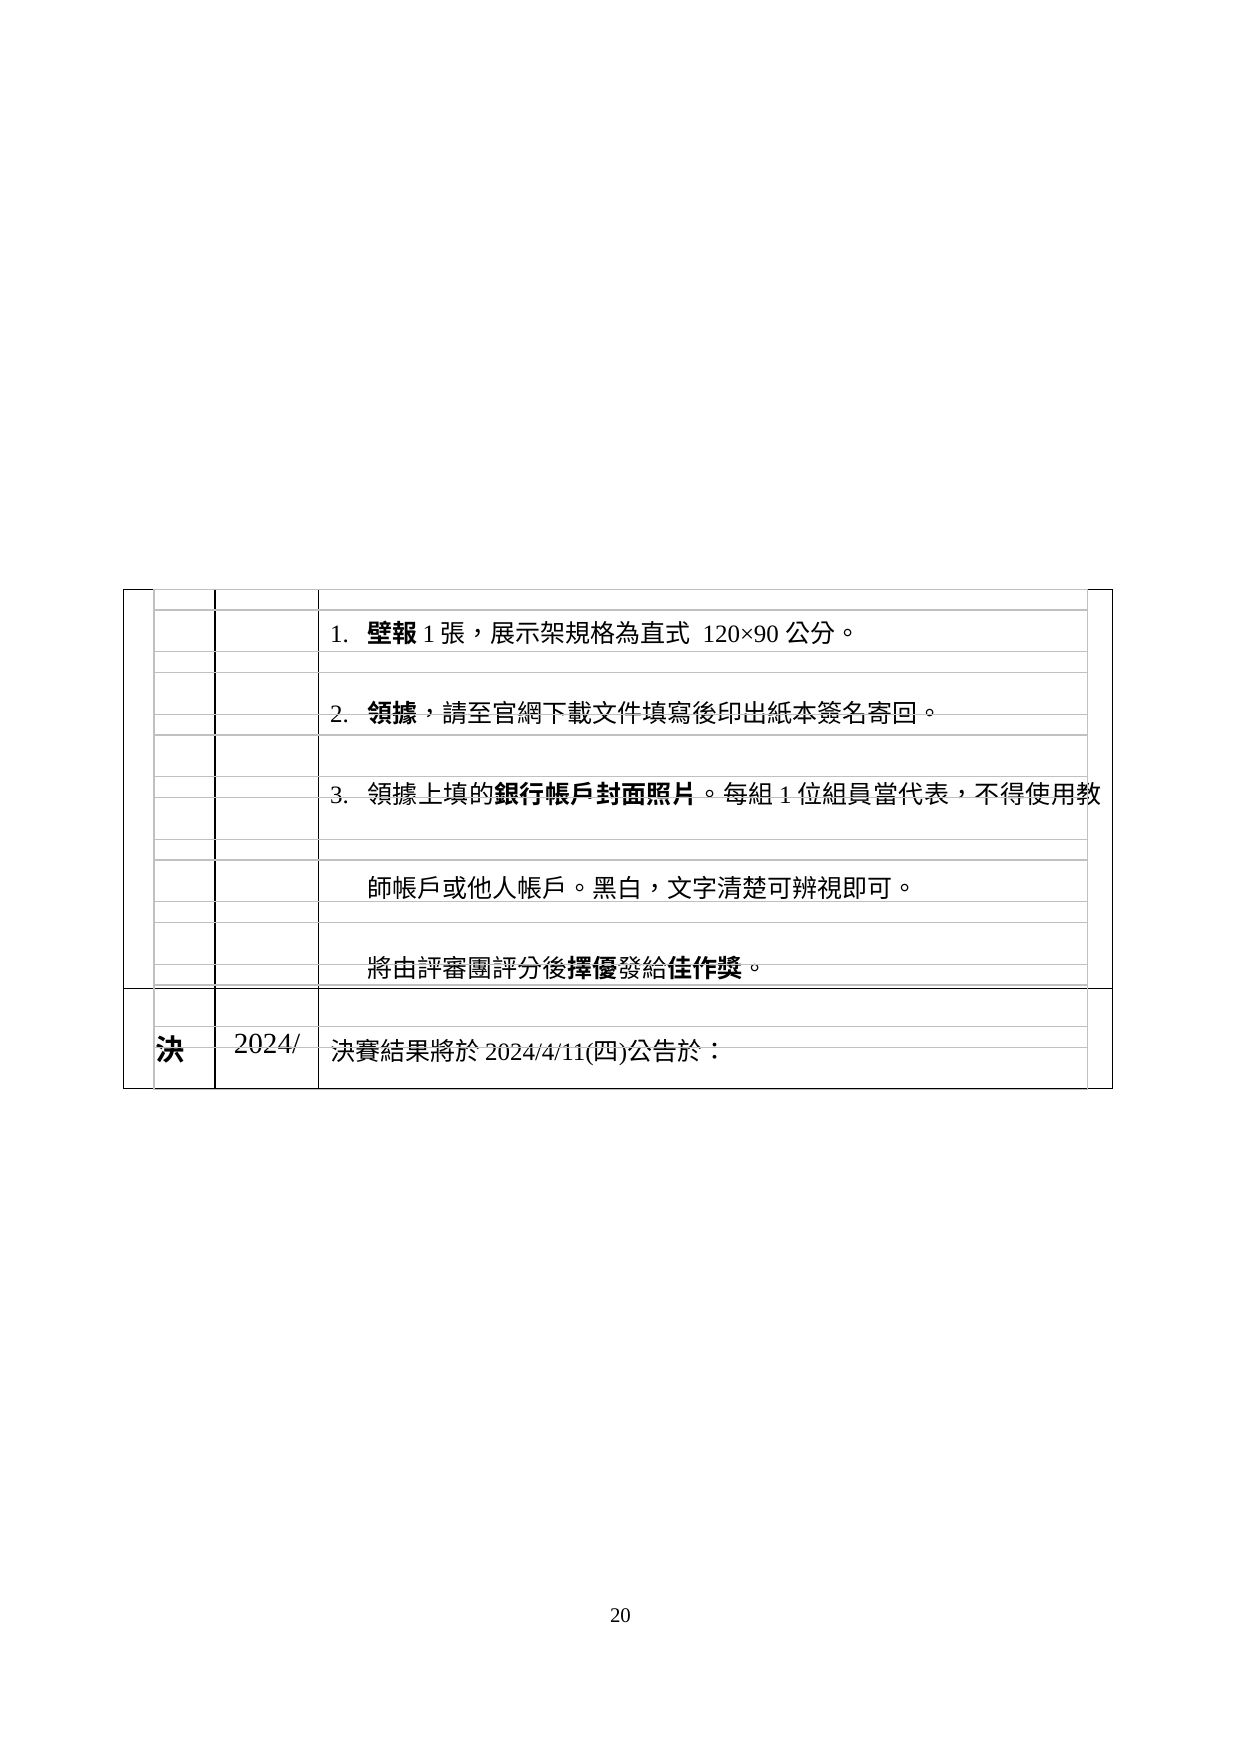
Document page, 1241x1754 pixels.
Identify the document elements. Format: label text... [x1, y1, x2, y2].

table_cell 決賽 隊伍 上傳 資料 [124, 590, 153, 988]
table_cell 2024/3/11 (一) ~ 2024/3/31 (日) [216, 777, 318, 797]
table_cell 2024/3/11 (一) ~ 2024/3/31 (日) [216, 736, 318, 776]
table_cell 一、入圍決賽隊伍，請於2024年3月31日(日) 前上傳下列3個檔案，網址為：https://forms.gle/B7tTWCn6vw6NGjtc7 1、口頭簡報之投影片(僅接受單一 PowerPoint 電子檔，10M以下) 2、企劃書精簡版(word 檔)，以便印製競賽手冊及決賽評審委員審閱。 精簡版報告內容：團隊名稱、學校名稱、 指導老師與隊員介紹、團隊照片、商品照 片、企劃案特色等。(限word檔二頁，5M以下) 3.銀行帳戶封面照片(jpg檔)，每組1位組員當代表，需當日可以來簽名的同學帳戶，不得使用教師帳戶或他人帳戶。 4.截止時間：以上入圍組別2024年3月31日(日)前上傳，逾期不受理。 5.簡報電子檔僅接受單一投影片電子檔，為避免簡報過程中因網路傳輸等不可預知之技術性問題造成爭議，請勿使用超連結與網頁連結。 二、入圍壁報發表組: 入圍壁報發表隊伍請於2024年3月3 1日(日)前將3份文件寄送主辦單位。 壁報1張，展示架規格為直式 120×90 公分。 領據，請至官網下載文件填寫後印出紙本簽名寄回。 領據上填的銀行帳戶封面照片。每組1位組員當代表，不得使用教師帳戶或他人帳戶。黑白，文字清楚可辨視即可。 將由評審團評分後擇優發給佳作獎。 [319, 715, 1087, 734]
table_cell 決賽 隊伍 上傳 資料 [155, 902, 214, 922]
table_cell 一、入圍決賽隊伍，請於2024年3月31日(日) 前上傳下列3個檔案，網址為：https://forms.gle/B7tTWCn6vw6NGjtc7 1、口頭簡報之投影片(僅接受單一 PowerPoint 電子檔，10M以下) 2、企劃書精簡版(word 檔)，以便印製競賽手冊及決賽評審委員審閱。 精簡版報告內容：團隊名稱、學校名稱、 指導老師與隊員介紹、團隊照片、商品照 片、企劃案特色等。(限word檔二頁，5M以下) 3.銀行帳戶封面照片(jpg檔)，每組1位組員當代表，需當日可以來簽名的同學帳戶，不得使用教師帳戶或他人帳戶。 4.截止時間：以上入圍組別2024年3月31日(日)前上傳，逾期不受理。 5.簡報電子檔僅接受單一投影片電子檔，為避免簡報過程中因網路傳輸等不可預知之技術性問題造成爭議，請勿使用超連結與網頁連結。 二、入圍壁報發表組: 入圍壁報發表隊伍請於2024年3月3 1日(日)前將3份文件寄送主辦單位。 壁報1張，展示架規格為直式 120×90 公分。 領據，請至官網下載文件填寫後印出紙本簽名寄回。 領據上填的銀行帳戶封面照片。每組1位組員當代表，不得使用教師帳戶或他人帳戶。黑白，文字清楚可辨視即可。 將由評審團評分後擇優發給佳作獎。 [319, 840, 1087, 859]
table_cell 決賽結果將於2024/4/11(四)公告於： 南臺科技大學首頁及商管學院競賽活動網址 競賽活動網址：http://business.stust.edu.tw/tc/node/Proposal [319, 989, 1087, 1026]
table_cell 2024/3/11 (一) ~ 2024/3/31 (日) [216, 590, 318, 609]
table_cell 2024/3/11 (一) ~ 2024/3/31 (日) [216, 715, 318, 734]
table_cell 2024/3/11 (一) ~ 2024/3/31 (日) [216, 840, 318, 859]
table_cell 決 賽 [124, 989, 153, 1088]
table_cell 一、入圍決賽隊伍，請於2024年3月31日(日) 前上傳下列3個檔案，網址為：https://forms.gle/B7tTWCn6vw6NGjtc7 1、口頭簡報之投影片(僅接受單一 PowerPoint 電子檔，10M以下) 2、企劃書精簡版(word 檔)，以便印製競賽手冊及決賽評審委員審閱。 精簡版報告內容：團隊名稱、學校名稱、 指導老師與隊員介紹、團隊照片、商品照 片、企劃案特色等。(限word檔二頁，5M以下) 3.銀行帳戶封面照片(jpg檔)，每組1位組員當代表，需當日可以來簽名的同學帳戶，不得使用教師帳戶或他人帳戶。 4.截止時間：以上入圍組別2024年3月31日(日)前上傳，逾期不受理。 5.簡報電子檔僅接受單一投影片電子檔，為避免簡報過程中因網路傳輸等不可預知之技術性問題造成爭議，請勿使用超連結與網頁連結。 二、入圍壁報發表組: 入圍壁報發表隊伍請於2024年3月3 1日(日)前將3份文件寄送主辦單位。 壁報1張，展示架規格為直式 120×90 公分。 領據，請至官網下載文件填寫後印出紙本簽名寄回。 領據上填的銀行帳戶封面照片。每組1位組員當代表，不得使用教師帳戶或他人帳戶。黑白，文字清楚可辨視即可。 將由評審團評分後擇優發給佳作獎。 [319, 861, 1087, 901]
table_cell 一、入圍決賽隊伍，請於2024年3月31日(日) 前上傳下列3個檔案，網址為：https://forms.gle/B7tTWCn6vw6NGjtc7 1、口頭簡報之投影片(僅接受單一 PowerPoint 電子檔，10M以下) 2、企劃書精簡版(word 檔)，以便印製競賽手冊及決賽評審委員審閱。 精簡版報告內容：團隊名稱、學校名稱、 指導老師與隊員介紹、團隊照片、商品照 片、企劃案特色等。(限word檔二頁，5M以下) 3.銀行帳戶封面照片(jpg檔)，每組1位組員當代表，需當日可以來簽名的同學帳戶，不得使用教師帳戶或他人帳戶。 4.截止時間：以上入圍組別2024年3月31日(日)前上傳，逾期不受理。 5.簡報電子檔僅接受單一投影片電子檔，為避免簡報過程中因網路傳輸等不可預知之技術性問題造成爭議，請勿使用超連結與網頁連結。 二、入圍壁報發表組: 入圍壁報發表隊伍請於2024年3月3 1日(日)前將3份文件寄送主辦單位。 壁報1張，展示架規格為直式 120×90 公分。 領據，請至官網下載文件填寫後印出紙本簽名寄回。 領據上填的銀行帳戶封面照片。每組1位組員當代表，不得使用教師帳戶或他人帳戶。黑白，文字清楚可辨視即可。 將由評審團評分後擇優發給佳作獎。 [319, 736, 1087, 776]
table_cell 2024/3/11 (一) ~ 2024/3/31 (日) [216, 652, 318, 672]
table_cell 決賽 隊伍 上傳 資料 [155, 673, 214, 714]
table_cell 決賽 隊伍 上傳 資料 [155, 652, 214, 672]
table_cell 決 賽 [155, 1048, 214, 1088]
table_cell 一、入圍決賽隊伍，請於2024年3月31日(日) 前上傳下列3個檔案，網址為：https://forms.gle/B7tTWCn6vw6NGjtc7 1、口頭簡報之投影片(僅接受單一 PowerPoint 電子檔，10M以下) 2、企劃書精簡版(word 檔)，以便印製競賽手冊及決賽評審委員審閱。 精簡版報告內容：團隊名稱、學校名稱、 指導老師與隊員介紹、團隊照片、商品照 片、企劃案特色等。(限word檔二頁，5M以下) 3.銀行帳戶封面照片(jpg檔)，每組1位組員當代表，需當日可以來簽名的同學帳戶，不得使用教師帳戶或他人帳戶。 4.截止時間：以上入圍組別2024年3月31日(日)前上傳，逾期不受理。 5.簡報電子檔僅接受單一投影片電子檔，為避免簡報過程中因網路傳輸等不可預知之技術性問題造成爭議，請勿使用超連結與網頁連結。 二、入圍壁報發表組: 入圍壁報發表隊伍請於2024年3月3 1日(日)前將3份文件寄送主辦單位。 壁報1張，展示架規格為直式 120×90 公分。 領據，請至官網下載文件填寫後印出紙本簽名寄回。 領據上填的銀行帳戶封面照片。每組1位組員當代表，不得使用教師帳戶或他人帳戶。黑白，文字清楚可辨視即可。 將由評審團評分後擇優發給佳作獎。 [319, 777, 1087, 797]
table_cell 2024/3/11 (一) ~ 2024/3/31 (日) [216, 965, 318, 984]
table_cell 決賽結果將於2024/4/11(四)公告於： 南臺科技大學首頁及商管學院競賽活動網址 競賽活動網址：http://business.stust.edu.tw/tc/node/Proposal [1088, 989, 1112, 1088]
table_cell 2024/3/11 (一) ~ 2024/3/31 (日) [216, 861, 318, 901]
table_cell 決賽 隊伍 上傳 資料 [155, 840, 214, 859]
table_cell 決 賽 [155, 1027, 214, 1047]
table_cell 決賽 隊伍 上傳 資料 [155, 965, 214, 984]
table_cell 2024/3/11 (一) ~ 2024/3/31 (日) [216, 902, 318, 922]
table_cell 決賽結果將於2024/4/11(四)公告於： 南臺科技大學首頁及商管學院競賽活動網址 競賽活動網址：http://business.stust.edu.tw/tc/node/Proposal [319, 1048, 1087, 1088]
table_cell 決賽 隊伍 上傳 資料 [155, 736, 214, 776]
table_cell 2024/3/11 (一) ~ 2024/3/31 (日) [216, 798, 318, 839]
table_cell 一、入圍決賽隊伍，請於2024年3月31日(日) 前上傳下列3個檔案，網址為：https://forms.gle/B7tTWCn6vw6NGjtc7 1、口頭簡報之投影片(僅接受單一 PowerPoint 電子檔，10M以下) 2、企劃書精簡版(word 檔)，以便印製競賽手冊及決賽評審委員審閱。 精簡版報告內容：團隊名稱、學校名稱、 指導老師與隊員介紹、團隊照片、商品照 片、企劃案特色等。(限word檔二頁，5M以下) 3.銀行帳戶封面照片(jpg檔)，每組1位組員當代表，需當日可以來簽名的同學帳戶，不得使用教師帳戶或他人帳戶。 4.截止時間：以上入圍組別2024年3月31日(日)前上傳，逾期不受理。 5.簡報電子檔僅接受單一投影片電子檔，為避免簡報過程中因網路傳輸等不可預知之技術性問題造成爭議，請勿使用超連結與網頁連結。 二、入圍壁報發表組: 入圍壁報發表隊伍請於2024年3月3 1日(日)前將3份文件寄送主辦單位。 壁報1張，展示架規格為直式 120×90 公分。 領據，請至官網下載文件填寫後印出紙本簽名寄回。 領據上填的銀行帳戶封面照片。每組1位組員當代表，不得使用教師帳戶或他人帳戶。黑白，文字清楚可辨視即可。 將由評審團評分後擇優發給佳作獎。 [319, 923, 1087, 964]
table_cell 決賽 隊伍 上傳 資料 [155, 590, 214, 609]
table_cell 一、入圍決賽隊伍，請於2024年3月31日(日) 前上傳下列3個檔案，網址為：https://forms.gle/B7tTWCn6vw6NGjtc7 1、口頭簡報之投影片(僅接受單一 PowerPoint 電子檔，10M以下) 2、企劃書精簡版(word 檔)，以便印製競賽手冊及決賽評審委員審閱。 精簡版報告內容：團隊名稱、學校名稱、 指導老師與隊員介紹、團隊照片、商品照 片、企劃案特色等。(限word檔二頁，5M以下) 3.銀行帳戶封面照片(jpg檔)，每組1位組員當代表，需當日可以來簽名的同學帳戶，不得使用教師帳戶或他人帳戶。 4.截止時間：以上入圍組別2024年3月31日(日)前上傳，逾期不受理。 5.簡報電子檔僅接受單一投影片電子檔，為避免簡報過程中因網路傳輸等不可預知之技術性問題造成爭議，請勿使用超連結與網頁連結。 二、入圍壁報發表組: 入圍壁報發表隊伍請於2024年3月3 1日(日)前將3份文件寄送主辦單位。 壁報1張，展示架規格為直式 120×90 公分。 領據，請至官網下載文件填寫後印出紙本簽名寄回。 領據上填的銀行帳戶封面照片。每組1位組員當代表，不得使用教師帳戶或他人帳戶。黑白，文字清楚可辨視即可。 將由評審團評分後擇優發給佳作獎。 [319, 673, 1087, 714]
table_cell 一、入圍決賽隊伍，請於2024年3月31日(日) 前上傳下列3個檔案，網址為：https://forms.gle/B7tTWCn6vw6NGjtc7 1、口頭簡報之投影片(僅接受單一 PowerPoint 電子檔，10M以下) 2、企劃書精簡版(word 檔)，以便印製競賽手冊及決賽評審委員審閱。 精簡版報告內容：團隊名稱、學校名稱、 指導老師與隊員介紹、團隊照片、商品照 片、企劃案特色等。(限word檔二頁，5M以下) 3.銀行帳戶封面照片(jpg檔)，每組1位組員當代表，需當日可以來簽名的同學帳戶，不得使用教師帳戶或他人帳戶。 4.截止時間：以上入圍組別2024年3月31日(日)前上傳，逾期不受理。 5.簡報電子檔僅接受單一投影片電子檔，為避免簡報過程中因網路傳輸等不可預知之技術性問題造成爭議，請勿使用超連結與網頁連結。 二、入圍壁報發表組: 入圍壁報發表隊伍請於2024年3月3 1日(日)前將3份文件寄送主辦單位。 壁報1張，展示架規格為直式 120×90 公分。 領據，請至官網下載文件填寫後印出紙本簽名寄回。 領據上填的銀行帳戶封面照片。每組1位組員當代表，不得使用教師帳戶或他人帳戶。黑白，文字清楚可辨視即可。 將由評審團評分後擇優發給佳作獎。 [319, 798, 1087, 839]
table_cell 一、入圍決賽隊伍，請於2024年3月31日(日) 前上傳下列3個檔案，網址為：https://forms.gle/B7tTWCn6vw6NGjtc7 1、口頭簡報之投影片(僅接受單一 PowerPoint 電子檔，10M以下) 2、企劃書精簡版(word 檔)，以便印製競賽手冊及決賽評審委員審閱。 精簡版報告內容：團隊名稱、學校名稱、 指導老師與隊員介紹、團隊照片、商品照 片、企劃案特色等。(限word檔二頁，5M以下) 3.銀行帳戶封面照片(jpg檔)，每組1位組員當代表，需當日可以來簽名的同學帳戶，不得使用教師帳戶或他人帳戶。 4.截止時間：以上入圍組別2024年3月31日(日)前上傳，逾期不受理。 5.簡報電子檔僅接受單一投影片電子檔，為避免簡報過程中因網路傳輸等不可預知之技術性問題造成爭議，請勿使用超連結與網頁連結。 二、入圍壁報發表組: 入圍壁報發表隊伍請於2024年3月3 1日(日)前將3份文件寄送主辦單位。 壁報1張，展示架規格為直式 120×90 公分。 領據，請至官網下載文件填寫後印出紙本簽名寄回。 領據上填的銀行帳戶封面照片。每組1位組員當代表，不得使用教師帳戶或他人帳戶。黑白，文字清楚可辨視即可。 將由評審團評分後擇優發給佳作獎。 [319, 652, 1087, 672]
table_cell 決賽 隊伍 上傳 資料 [155, 715, 214, 734]
table_cell 決賽 隊伍 上傳 資料 [155, 861, 214, 901]
table_cell 2024/4/10 (三) [216, 1027, 318, 1047]
table_cell 一、入圍決賽隊伍，請於2024年3月31日(日) 前上傳下列3個檔案，網址為：https://forms.gle/B7tTWCn6vw6NGjtc7 1、口頭簡報之投影片(僅接受單一 PowerPoint 電子檔，10M以下) 2、企劃書精簡版(word 檔)，以便印製競賽手冊及決賽評審委員審閱。 精簡版報告內容：團隊名稱、學校名稱、 指導老師與隊員介紹、團隊照片、商品照 片、企劃案特色等。(限word檔二頁，5M以下) 3.銀行帳戶封面照片(jpg檔)，每組1位組員當代表，需當日可以來簽名的同學帳戶，不得使用教師帳戶或他人帳戶。 4.截止時間：以上入圍組別2024年3月31日(日)前上傳，逾期不受理。 5.簡報電子檔僅接受單一投影片電子檔，為避免簡報過程中因網路傳輸等不可預知之技術性問題造成爭議，請勿使用超連結與網頁連結。 二、入圍壁報發表組: 入圍壁報發表隊伍請於2024年3月3 1日(日)前將3份文件寄送主辦單位。 壁報1張，展示架規格為直式 120×90 公分。 領據，請至官網下載文件填寫後印出紙本簽名寄回。 領據上填的銀行帳戶封面照片。每組1位組員當代表，不得使用教師帳戶或他人帳戶。黑白，文字清楚可辨視即可。 將由評審團評分後擇優發給佳作獎。 [319, 611, 1087, 651]
table_cell 一、入圍決賽隊伍，請於2024年3月31日(日) 前上傳下列3個檔案，網址為：https://forms.gle/B7tTWCn6vw6NGjtc7 1、口頭簡報之投影片(僅接受單一 PowerPoint 電子檔，10M以下) 2、企劃書精簡版(word 檔)，以便印製競賽手冊及決賽評審委員審閱。 精簡版報告內容：團隊名稱、學校名稱、 指導老師與隊員介紹、團隊照片、商品照 片、企劃案特色等。(限word檔二頁，5M以下) 3.銀行帳戶封面照片(jpg檔)，每組1位組員當代表，需當日可以來簽名的同學帳戶，不得使用教師帳戶或他人帳戶。 4.截止時間：以上入圍組別2024年3月31日(日)前上傳，逾期不受理。 5.簡報電子檔僅接受單一投影片電子檔，為避免簡報過程中因網路傳輸等不可預知之技術性問題造成爭議，請勿使用超連結與網頁連結。 二、入圍壁報發表組: 入圍壁報發表隊伍請於2024年3月3 1日(日)前將3份文件寄送主辦單位。 壁報1張，展示架規格為直式 120×90 公分。 領據，請至官網下載文件填寫後印出紙本簽名寄回。 領據上填的銀行帳戶封面照片。每組1位組員當代表，不得使用教師帳戶或他人帳戶。黑白，文字清楚可辨視即可。 將由評審團評分後擇優發給佳作獎。 [319, 590, 1087, 609]
table_cell 2024/3/11 (一) ~ 2024/3/31 (日) [216, 923, 318, 964]
table_cell 決賽 隊伍 上傳 資料 [155, 798, 214, 839]
table_cell 決賽 隊伍 上傳 資料 [155, 777, 214, 797]
table_cell 2024/3/11 (一) ~ 2024/3/31 (日) [216, 673, 318, 714]
table_cell 2024/4/10 (三) [216, 1048, 318, 1088]
table_cell 決賽 隊伍 上傳 資料 [155, 611, 214, 651]
table_cell 決賽結果將於2024/4/11(四)公告於： 南臺科技大學首頁及商管學院競賽活動網址 競賽活動網址：http://business.stust.edu.tw/tc/node/Proposal [319, 1027, 1087, 1047]
table_cell 2024/4/10 (三) [216, 989, 318, 1026]
table_cell 一、入圍決賽隊伍，請於2024年3月31日(日) 前上傳下列3個檔案，網址為：https://forms.gle/B7tTWCn6vw6NGjtc7 1、口頭簡報之投影片(僅接受單一 PowerPoint 電子檔，10M以下) 2、企劃書精簡版(word 檔)，以便印製競賽手冊及決賽評審委員審閱。 精簡版報告內容：團隊名稱、學校名稱、 指導老師與隊員介紹、團隊照片、商品照 片、企劃案特色等。(限word檔二頁，5M以下) 3.銀行帳戶封面照片(jpg檔)，每組1位組員當代表，需當日可以來簽名的同學帳戶，不得使用教師帳戶或他人帳戶。 4.截止時間：以上入圍組別2024年3月31日(日)前上傳，逾期不受理。 5.簡報電子檔僅接受單一投影片電子檔，為避免簡報過程中因網路傳輸等不可預知之技術性問題造成爭議，請勿使用超連結與網頁連結。 二、入圍壁報發表組: 入圍壁報發表隊伍請於2024年3月3 1日(日)前將3份文件寄送主辦單位。 壁報1張，展示架規格為直式 120×90 公分。 領據，請至官網下載文件填寫後印出紙本簽名寄回。 領據上填的銀行帳戶封面照片。每組1位組員當代表，不得使用教師帳戶或他人帳戶。黑白，文字清楚可辨視即可。 將由評審團評分後擇優發給佳作獎。 [319, 965, 1087, 984]
table_cell 一、入圍決賽隊伍，請於2024年3月31日(日) 前上傳下列3個檔案，網址為：https://forms.gle/B7tTWCn6vw6NGjtc7 1、口頭簡報之投影片(僅接受單一 PowerPoint 電子檔，10M以下) 2、企劃書精簡版(word 檔)，以便印製競賽手冊及決賽評審委員審閱。 精簡版報告內容：團隊名稱、學校名稱、 指導老師與隊員介紹、團隊照片、商品照 片、企劃案特色等。(限word檔二頁，5M以下) 3.銀行帳戶封面照片(jpg檔)，每組1位組員當代表，需當日可以來簽名的同學帳戶，不得使用教師帳戶或他人帳戶。 4.截止時間：以上入圍組別2024年3月31日(日)前上傳，逾期不受理。 5.簡報電子檔僅接受單一投影片電子檔，為避免簡報過程中因網路傳輸等不可預知之技術性問題造成爭議，請勿使用超連結與網頁連結。 二、入圍壁報發表組: 入圍壁報發表隊伍請於2024年3月3 1日(日)前將3份文件寄送主辦單位。 壁報1張，展示架規格為直式 120×90 公分。 領據，請至官網下載文件填寫後印出紙本簽名寄回。 領據上填的銀行帳戶封面照片。每組1位組員當代表，不得使用教師帳戶或他人帳戶。黑白，文字清楚可辨視即可。 將由評審團評分後擇優發給佳作獎。 [319, 902, 1087, 922]
table_cell 2024/3/11 (一) ~ 2024/3/31 (日) [216, 611, 318, 651]
table_cell 決 賽 [155, 989, 214, 1026]
table_cell 決賽 隊伍 上傳 資料 [155, 923, 214, 964]
